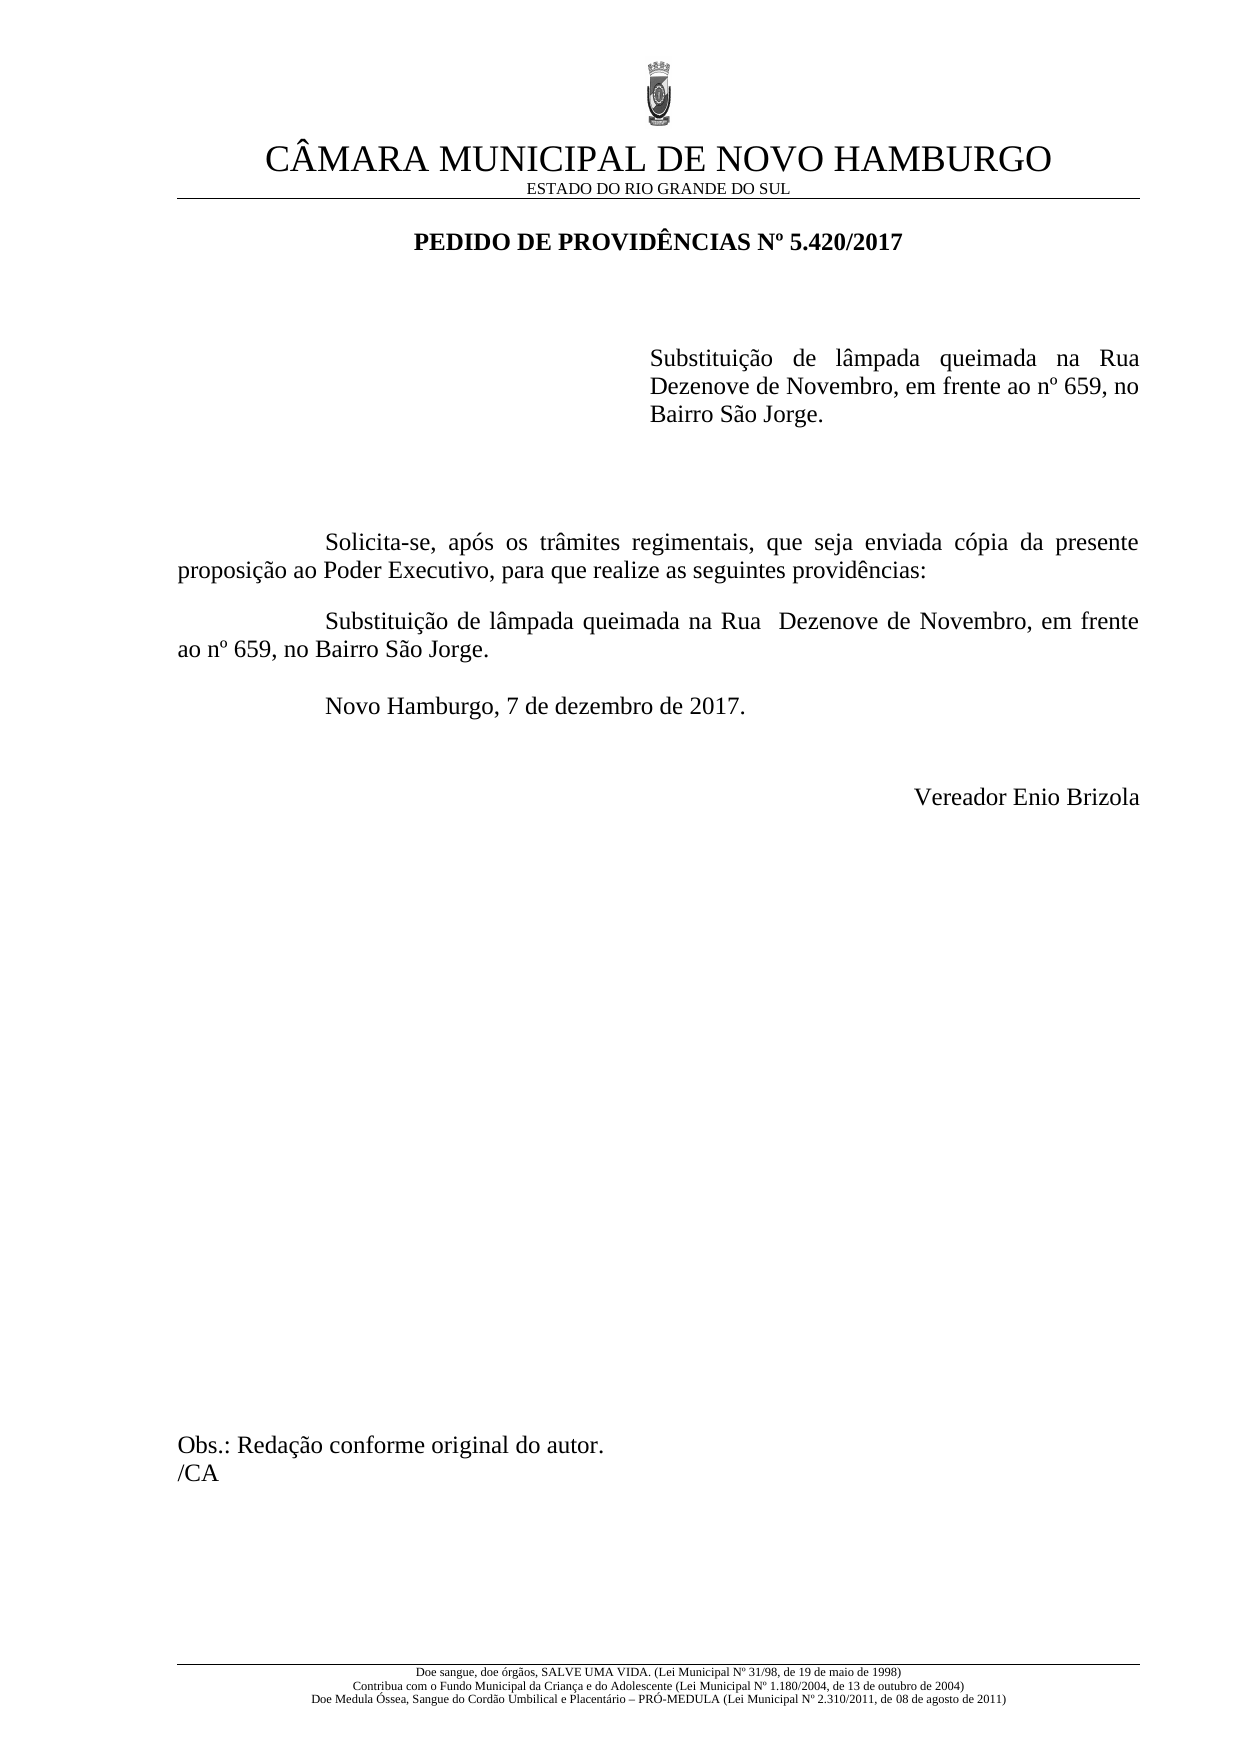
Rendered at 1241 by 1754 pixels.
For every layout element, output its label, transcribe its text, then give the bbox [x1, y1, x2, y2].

text Substituição de lâmpada queimada na Rua Dezenove de Novembro, em frente ao nº 659, no Bairro São Jorge. [177, 607, 1140, 662]
text Novo Hamburgo, 7 de dezembro de 2017. [177, 692, 1140, 719]
text Solicita-se, após os trâmites regimentais, que seja enviada cópia da presente proposição ao Poder Executivo, para que realize as seguintes providências: [177, 528, 1140, 583]
text PEDIDO DE PROVIDÊNCIAS Nº 5.420/2017 [177, 228, 1140, 256]
text /CA [177, 1459, 1140, 1487]
text Obs.: Redação conforme original do autor. [177, 1432, 1140, 1459]
text Substituição de lâmpada queimada na Rua Dezenove de Novembro, em frente ao nº 659, no Bairro São Jorge. [649, 344, 1140, 428]
text Vereador Enio Brizola [177, 783, 1140, 810]
